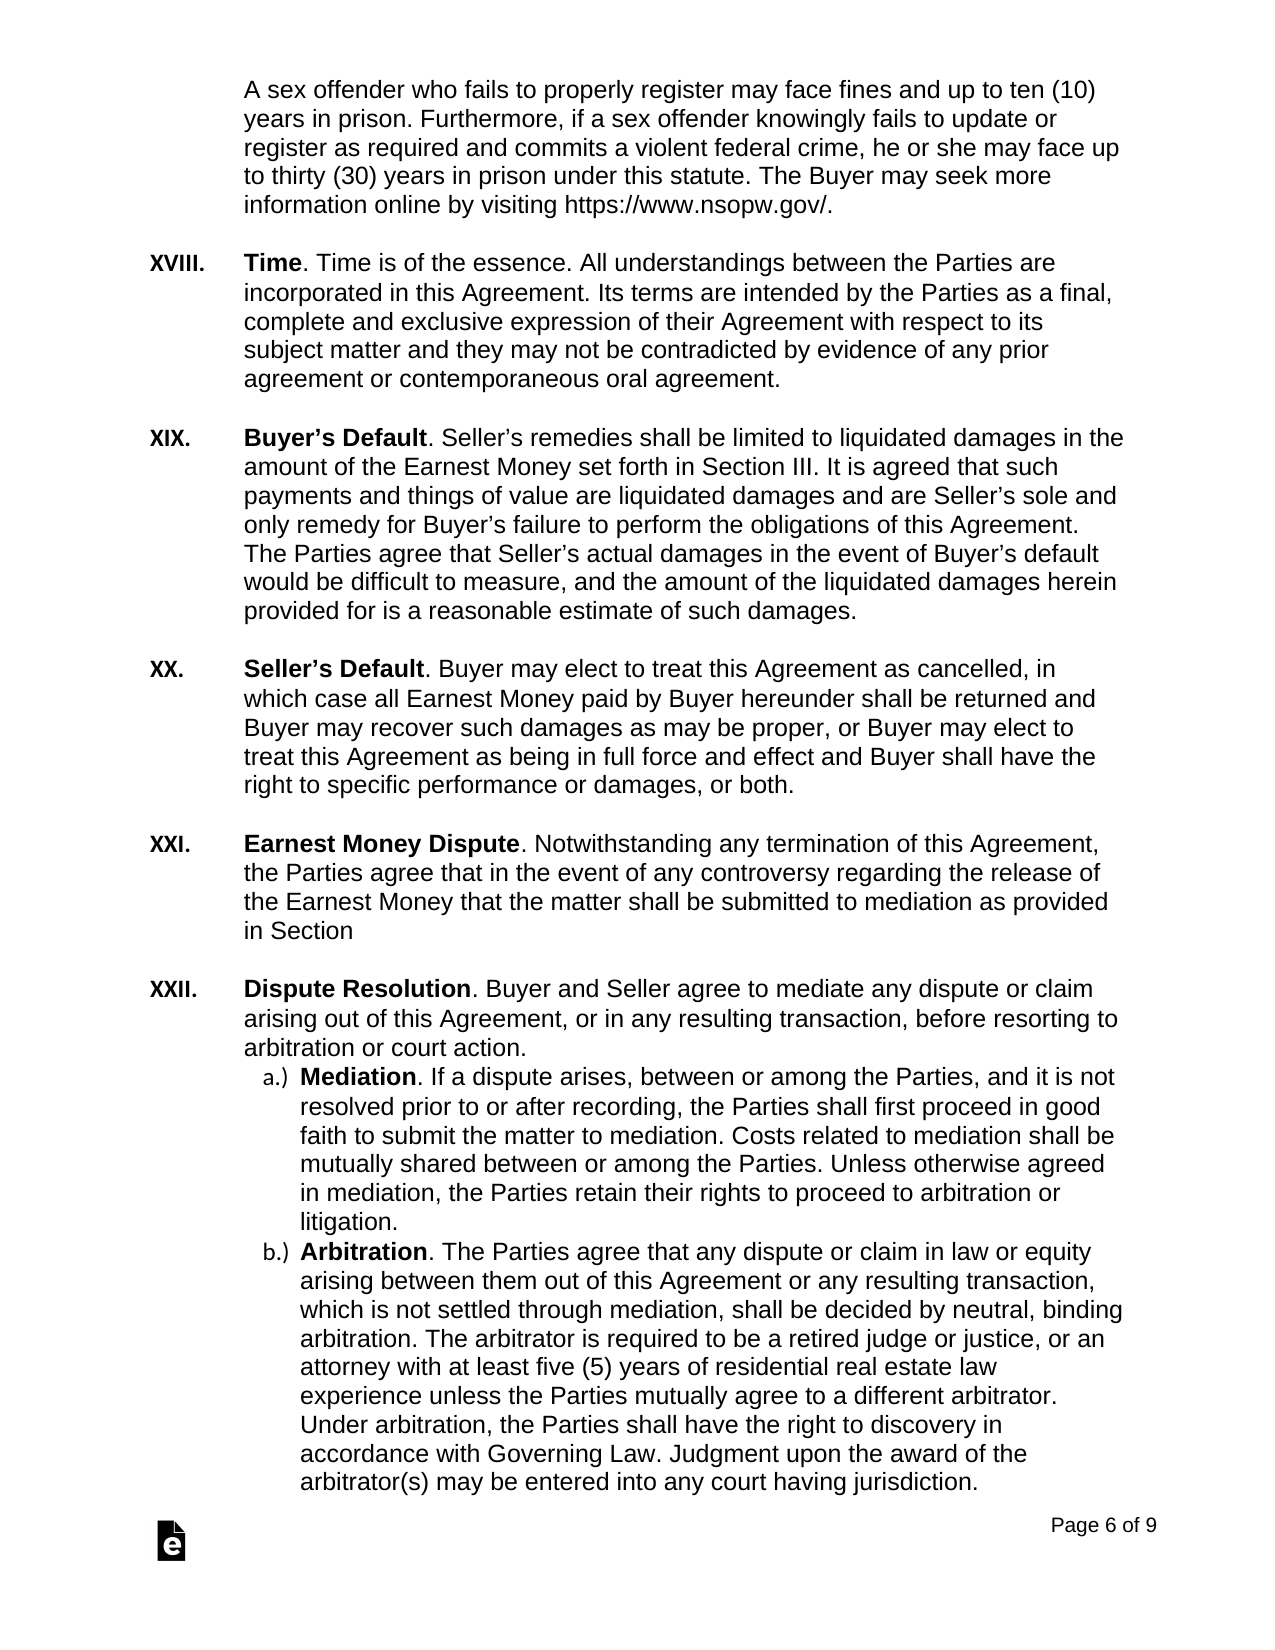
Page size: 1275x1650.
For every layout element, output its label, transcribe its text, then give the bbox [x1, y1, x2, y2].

list Arbitration. The Parties agree that any dispute or claim in law or equity arising between them out of this Agreement or any resulting transaction, which is not settled through mediation, shall be decided by neutral, binding arbitration. The arbitrator is required to be a retired judge or justice, or an attorney with at least five (5) years of residential real estate law experience unless the Parties mutually agree to a different arbitrator. Under arbitration, the Parties shall have the right to discovery in accordance with Governing Law. Judgment upon the award of the arbitrator(s) may be entered into any court having jurisdiction. [262, 1236, 1125, 1496]
list A sex offender who fails to properly register may face fines and up to ten (10) years in prison. Furthermore, if a sex offender knowingly fails to update or register as required and commits a violent federal crime, he or she may face up to thirty (30) years in prison under this statute. The Buyer may seek more information online by visiting https://www.nsopw.gov/. [244, 75, 1125, 219]
list Dispute Resolution. Buyer and Seller agree to mediate any dispute or claim arising out of this Agreement, or in any resulting transaction, before resorting to arbitration or court action. [150, 973, 1125, 1061]
list Earnest Money Dispute. Notwithstanding any termination of this Agreement, the Parties agree that in the event of any controversy regarding the release of the Earnest Money that the matter shall be submitted to mediation as provided in Section [150, 828, 1125, 944]
list Seller’s Default. Buyer may elect to treat this Agreement as cancelled, in which case all Earnest Money paid by Buyer hereunder shall be returned and Buyer may recover such damages as may be proper, or Buyer may elect to treat this Agreement as being in full force and effect and Buyer shall have the right to specific performance or damages, or both. [150, 653, 1125, 799]
list Time. Time is of the essence. All understandings between the Parties are incorporated in this Agreement. Its terms are intended by the Parties as a final, complete and exclusive expression of their Agreement with respect to its subject matter and they may not be contradicted by evidence of any prior agreement or contemporaneous oral agreement. [150, 247, 1125, 393]
list Buyer’s Default. Seller’s remedies shall be limited to liquidated damages in the amount of the Earnest Money set forth in Section III. It is agreed that such payments and things of value are liquidated damages and are Seller’s sole and only remedy for Buyer’s failure to perform the obligations of this Agreement. The Parties agree that Seller’s actual damages in the event of Buyer’s default would be difficult to measure, and the amount of the liquidated damages herein provided for is a reasonable estimate of such damages. [150, 422, 1125, 625]
list Mediation. If a dispute arises, between or among the Parties, and it is not resolved prior to or after recording, the Parties shall first proceed in good faith to submit the matter to mediation. Costs related to mediation shall be mutually shared between or among the Parties. Unless otherwise agreed in mediation, the Parties retain their rights to proceed to arbitration or litigation. [262, 1061, 1125, 1236]
